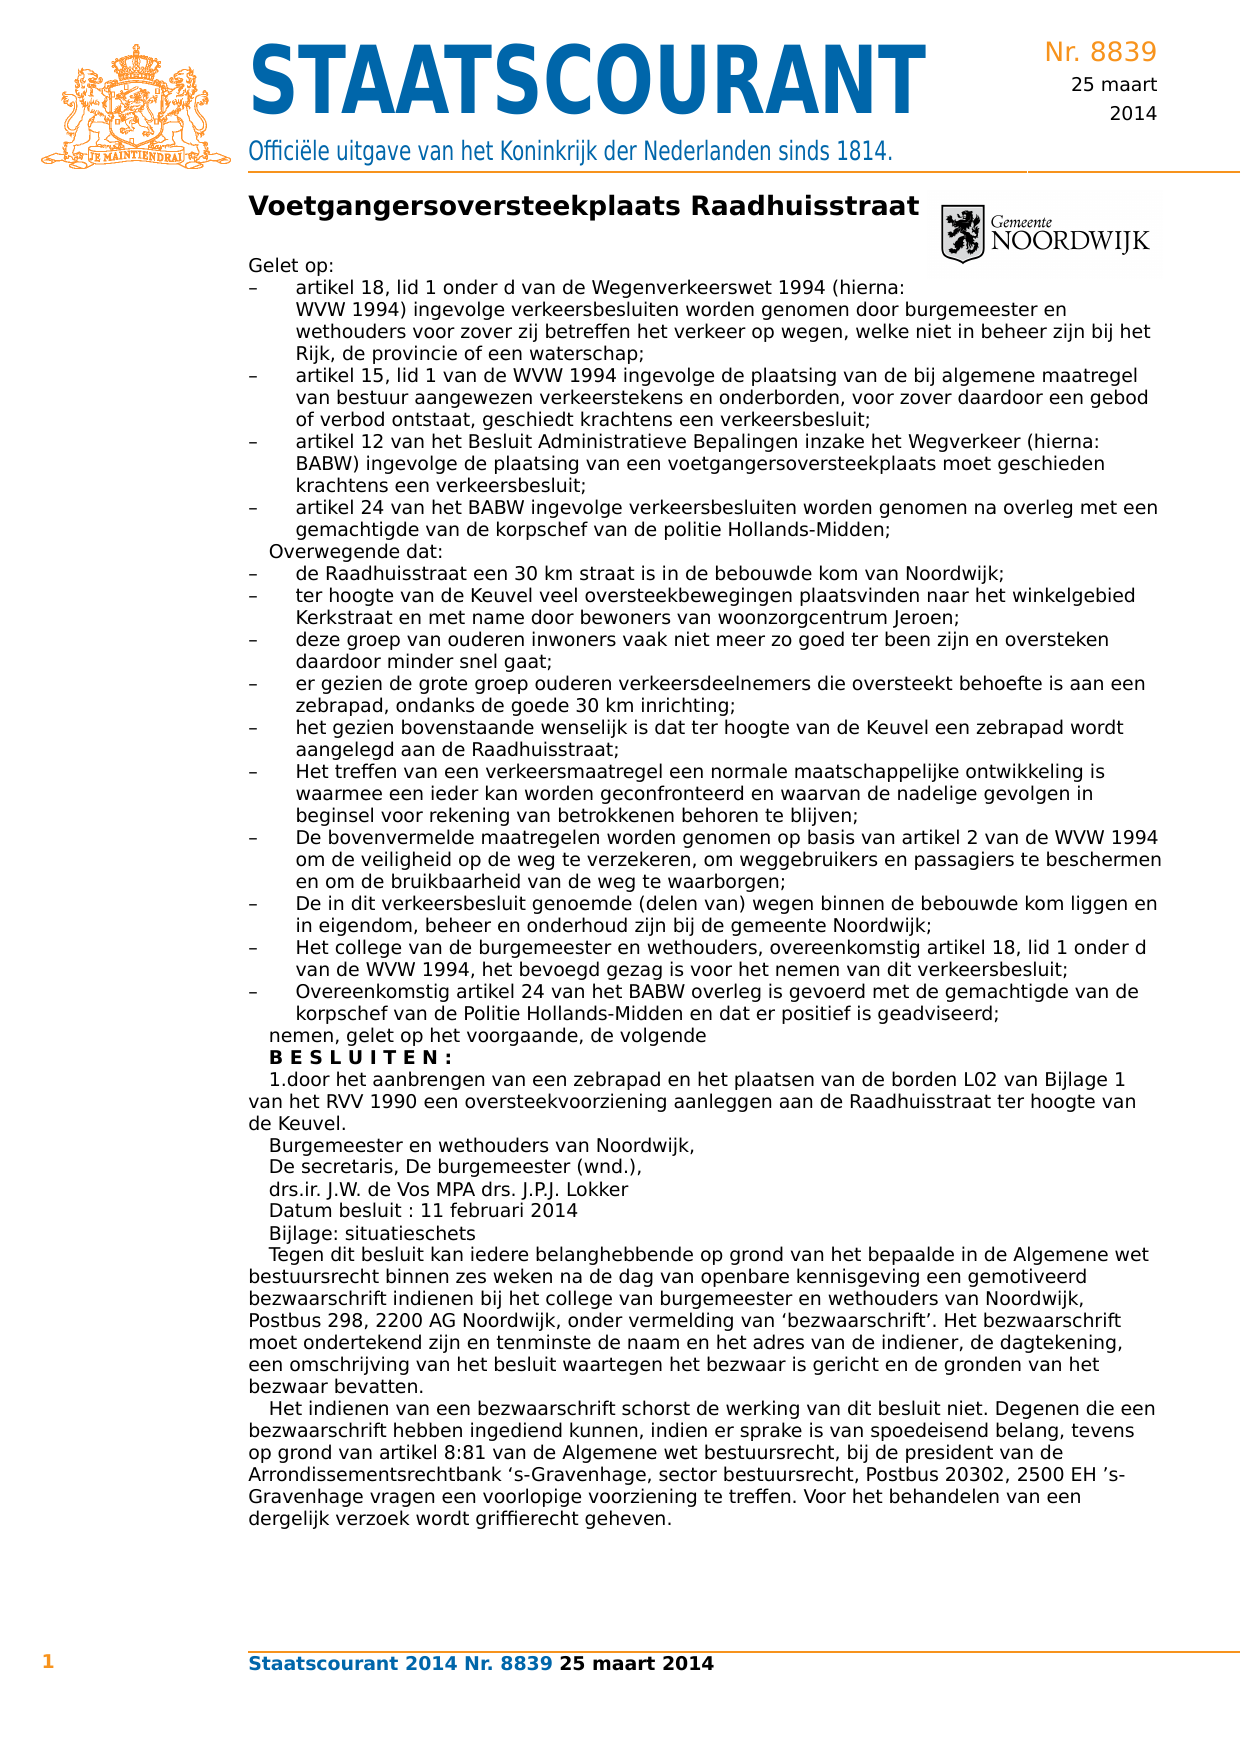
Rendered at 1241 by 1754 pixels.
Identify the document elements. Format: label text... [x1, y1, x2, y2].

subtitle Voetgangersoversteekplaats Raadhuisstraat [248, 191, 927, 222]
text Bijlage: situatieschets [248, 1222, 1163, 1244]
list artikel 15, lid 1 van de WVW 1994 ingevolge de plaatsing van de bij algemene maatregel van bestuur aangewezen verkeerstekens en onderborden, voor zover daardoor een gebod of verbod ontstaat, geschiedt krachtens een verkeersbesluit; [248, 365, 1163, 431]
text Tegen dit besluit kan iedere belanghebbende op grond van het bepaalde in de Algemene wet bestuursrecht binnen zes weken na de dag van openbare kennisgeving een gemotiveerd bezwaarschrift indienen bij het college van burgemeester en wethouders van Noordwijk, Postbus 298, 2200 AG Noordwijk, onder vermelding van ‘bezwaarschrift’. Het bezwaarschrift moet ondertekend zijn en tenminste de naam en het adres van de indiener, de dagtekening, een omschrijving van het besluit waartegen het bezwaar is gericht en de gronden van het bezwaar bevatten. [248, 1244, 1163, 1398]
list artikel 24 van het BABW ingevolge verkeersbesluiten worden genomen na overleg met een gemachtigde van de korpschef van de politie Hollands-Midden; [248, 497, 1163, 541]
text B E S L U I T E N : [248, 1047, 1163, 1068]
picture [927, 190, 1164, 279]
text Overwegende dat: [248, 541, 1163, 563]
list artikel 18, lid 1 onder d van de Wegenverkeerswet 1994 (hierna: WVW 1994) ingevolge verkeersbesluiten worden genomen door burgemeester en wethouders voor zover zij betreffen het verkeer op wegen, welke niet in beheer zijn bij het Rijk, de provincie of een waterschap; [248, 277, 1163, 365]
text Gelet op: [248, 255, 927, 277]
list de Raadhuisstraat een 30 km straat is in de bebouwde kom van Noordwijk; [248, 563, 1163, 585]
list De bovenvermelde maatregelen worden genomen op basis van artikel 2 van de WVW 1994 om de veiligheid op de weg te verzekeren, om weggebruikers en passagiers te beschermen en om de bruikbaarheid van de weg te waarborgen; [248, 827, 1163, 893]
list Het college van de burgemeester en wethouders, overeenkomstig artikel 18, lid 1 onder d van de WVW 1994, het bevoegd gezag is voor het nemen van dit verkeersbesluit; [248, 937, 1163, 981]
list ter hoogte van de Keuvel veel oversteekbewegingen plaatsvinden naar het winkelgebied Kerkstraat en met name door bewoners van woonzorgcentrum Jeroen; [248, 585, 1163, 629]
picture [41, 44, 231, 169]
list het gezien bovenstaande wenselijk is dat ter hoogte van de Keuvel een zebrapad wordt aangelegd aan de Raadhuisstraat; [248, 717, 1163, 761]
list Het treffen van een verkeersmaatregel een normale maatschappelijke ontwikkeling is waarmee een ieder kan worden geconfronteerd en waarvan de nadelige gevolgen in beginsel voor rekening van betrokkenen behoren te blijven; [248, 761, 1163, 827]
text 1.door het aanbrengen van een zebrapad en het plaatsen van de borden L02 van Bijlage 1 van het RVV 1990 een oversteekvoorziening aanleggen aan de Raadhuisstraat ter hoogte van de Keuvel. [248, 1068, 1163, 1134]
list De in dit verkeersbesluit genoemde (delen van) wegen binnen de bebouwde kom liggen en in eigendom, beheer en onderhoud zijn bij de gemeente Noordwijk; [248, 893, 1163, 937]
text nemen, gelet op het voorgaande, de volgende [248, 1024, 1163, 1047]
text De secretaris, De burgemeester (wnd.), [248, 1156, 1163, 1178]
list deze groep van ouderen inwoners vaak niet meer zo goed ter been zijn en oversteken daardoor minder snel gaat; [248, 629, 1163, 673]
text drs.ir. J.W. de Vos MPA drs. J.P.J. Lokker [248, 1178, 1163, 1200]
text Het indienen van een bezwaarschrift schorst de werking van dit besluit niet. Degenen die een bezwaarschrift hebben ingediend kunnen, indien er sprake is van spoedeisend belang, tevens op grond van artikel 8:81 van de Algemene wet bestuursrecht, bij de president van de Arrondissementsrechtbank ‘s-Gravenhage, sector bestuursrecht, Postbus 20302, 2500 EH ’s-Gravenhage vragen een voorlopige voorziening te treffen. Voor het behandelen van een dergelijk verzoek wordt griffierecht geheven. [248, 1398, 1163, 1530]
text Burgemeester en wethouders van Noordwijk, [248, 1134, 1163, 1156]
text Datum besluit : 11 februari 2014 [248, 1200, 1163, 1222]
list er gezien de grote groep ouderen verkeersdeelnemers die oversteekt behoefte is aan een zebrapad, ondanks de goede 30 km inrichting; [248, 673, 1163, 717]
list artikel 12 van het Besluit Administratieve Bepalingen inzake het Wegverkeer (hierna: BABW) ingevolge de plaatsing van een voetgangersoversteekplaats moet geschieden krachtens een verkeersbesluit; [248, 431, 1163, 497]
list Overeenkomstig artikel 24 van het BABW overleg is gevoerd met de gemachtigde van de korpschef van de Politie Hollands-Midden en dat er positief is geadviseerd; [248, 981, 1163, 1024]
